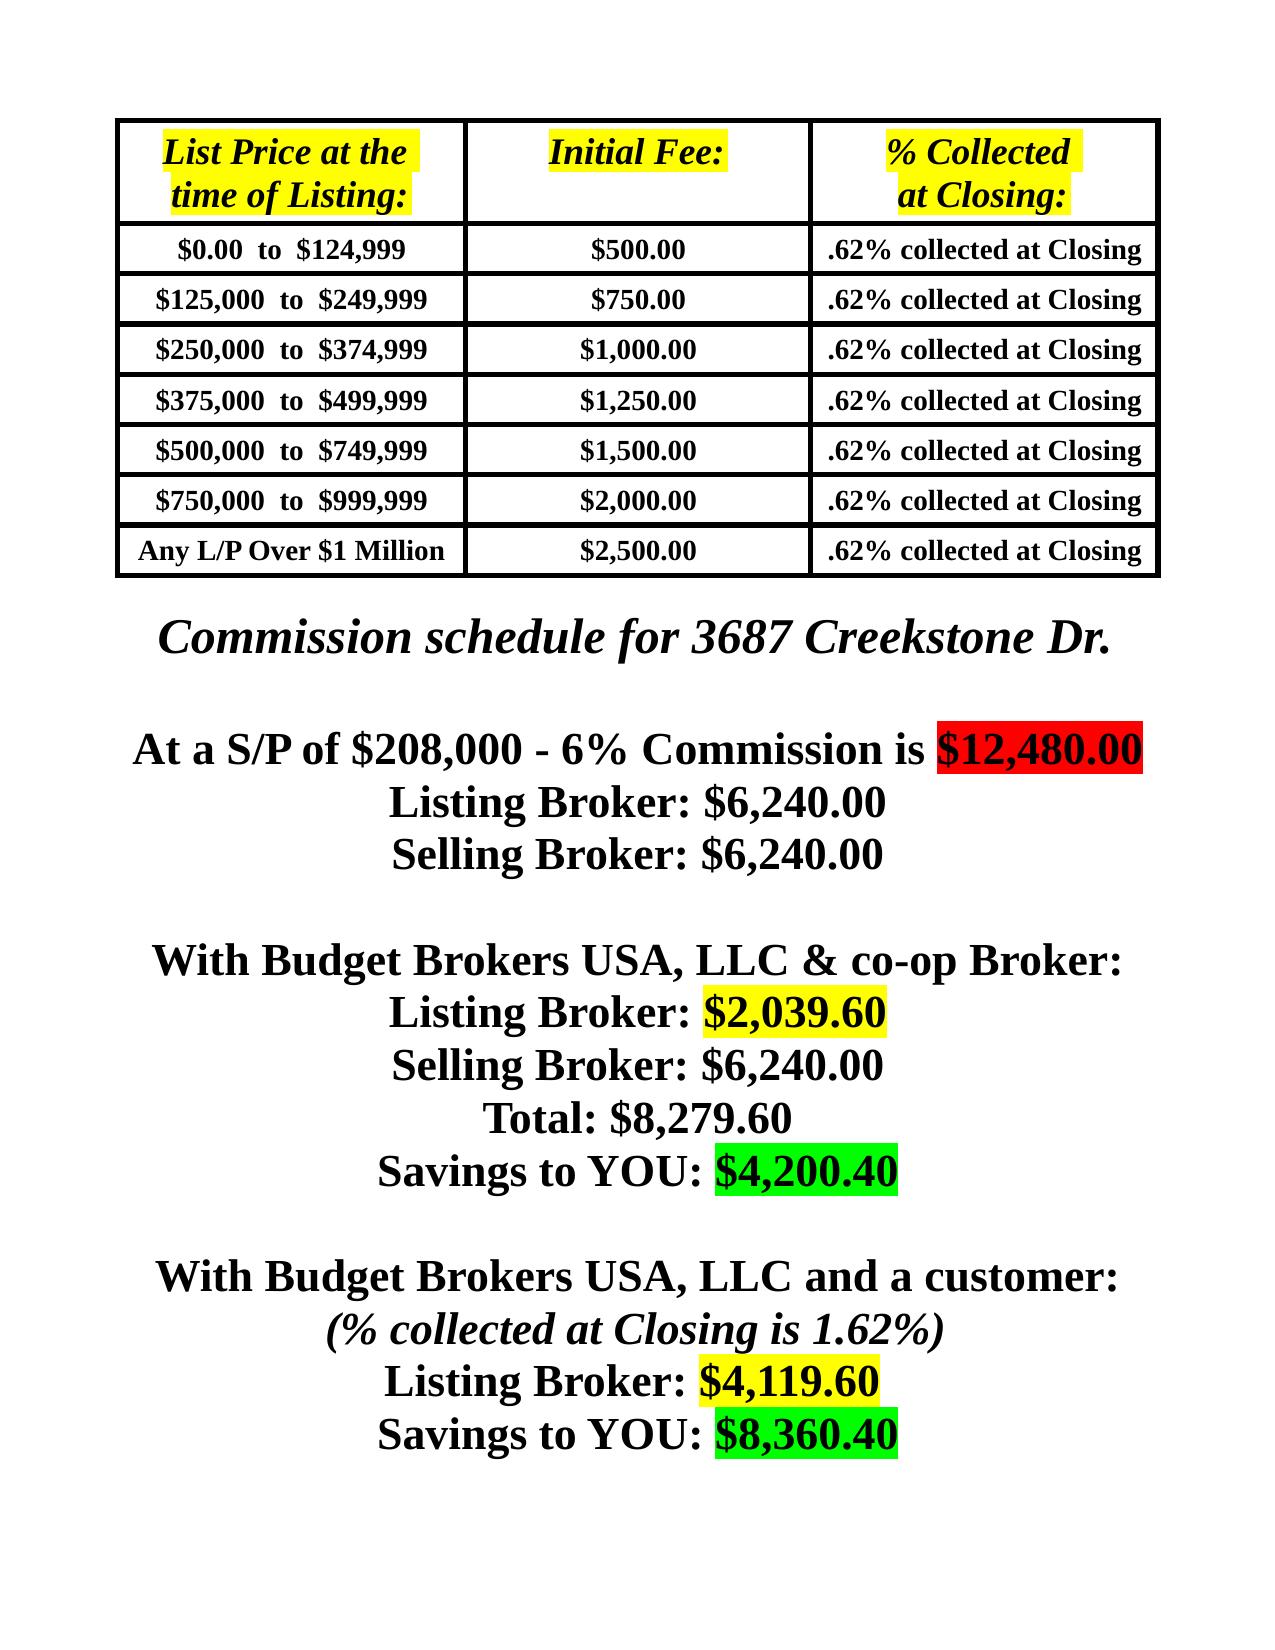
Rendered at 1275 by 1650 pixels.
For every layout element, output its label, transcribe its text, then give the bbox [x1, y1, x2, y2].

table_cell $750,000 to $999,999 [120, 477, 463, 522]
text At a S/P of $208,000 - 6% Commission is $12,480.00 [118, 721, 1157, 774]
table_header % Collected at Closing: [813, 123, 1155, 221]
text Selling Broker: $6,240.00 [118, 827, 1157, 879]
table_cell $1,500.00 [468, 427, 808, 472]
text Savings to YOU: $8,360.40 [118, 1407, 1157, 1459]
text Listing Broker: $4,119.60 [118, 1354, 1157, 1407]
text Listing Broker: $2,039.60 [118, 985, 1157, 1038]
table_header List Price at the time of Listing: [120, 123, 463, 221]
table_cell .62% collected at Closing [813, 276, 1155, 321]
text Total: $8,279.60 [118, 1090, 1157, 1143]
table_cell .62% collected at Closing [813, 377, 1155, 422]
table_cell .62% collected at Closing [813, 327, 1155, 372]
text Commission schedule for 3687 Creekstone Dr. [118, 606, 1157, 664]
table_cell .62% collected at Closing [813, 477, 1155, 522]
table_cell $500.00 [468, 226, 808, 271]
table_cell $375,000 to $499,999 [120, 377, 463, 422]
table_cell $2,000.00 [468, 477, 808, 522]
table_cell $500,000 to $749,999 [120, 427, 463, 472]
table_cell $125,000 to $249,999 [120, 276, 463, 321]
table_cell Any L/P Over $1 Million [120, 528, 463, 572]
text Savings to YOU: $4,200.40 [118, 1143, 1157, 1196]
table_cell $1,250.00 [468, 377, 808, 422]
table_cell $2,500.00 [468, 528, 808, 572]
table_cell $750.00 [468, 276, 808, 321]
text Selling Broker: $6,240.00 [118, 1038, 1157, 1090]
table_cell $250,000 to $374,999 [120, 327, 463, 372]
text (% collected at Closing is 1.62%) [118, 1301, 1157, 1354]
table_cell $0.00 to $124,999 [120, 226, 463, 271]
table_cell $1,000.00 [468, 327, 808, 372]
table_cell .62% collected at Closing [813, 427, 1155, 472]
text Listing Broker: $6,240.00 [118, 774, 1157, 827]
table_cell .62% collected at Closing [813, 528, 1155, 572]
text With Budget Brokers USA, LLC and a customer: [118, 1248, 1157, 1301]
table_header Initial Fee: [468, 123, 808, 221]
text With Budget Brokers USA, LLC & co-op Broker: [118, 932, 1157, 985]
table_cell .62% collected at Closing [813, 226, 1155, 271]
